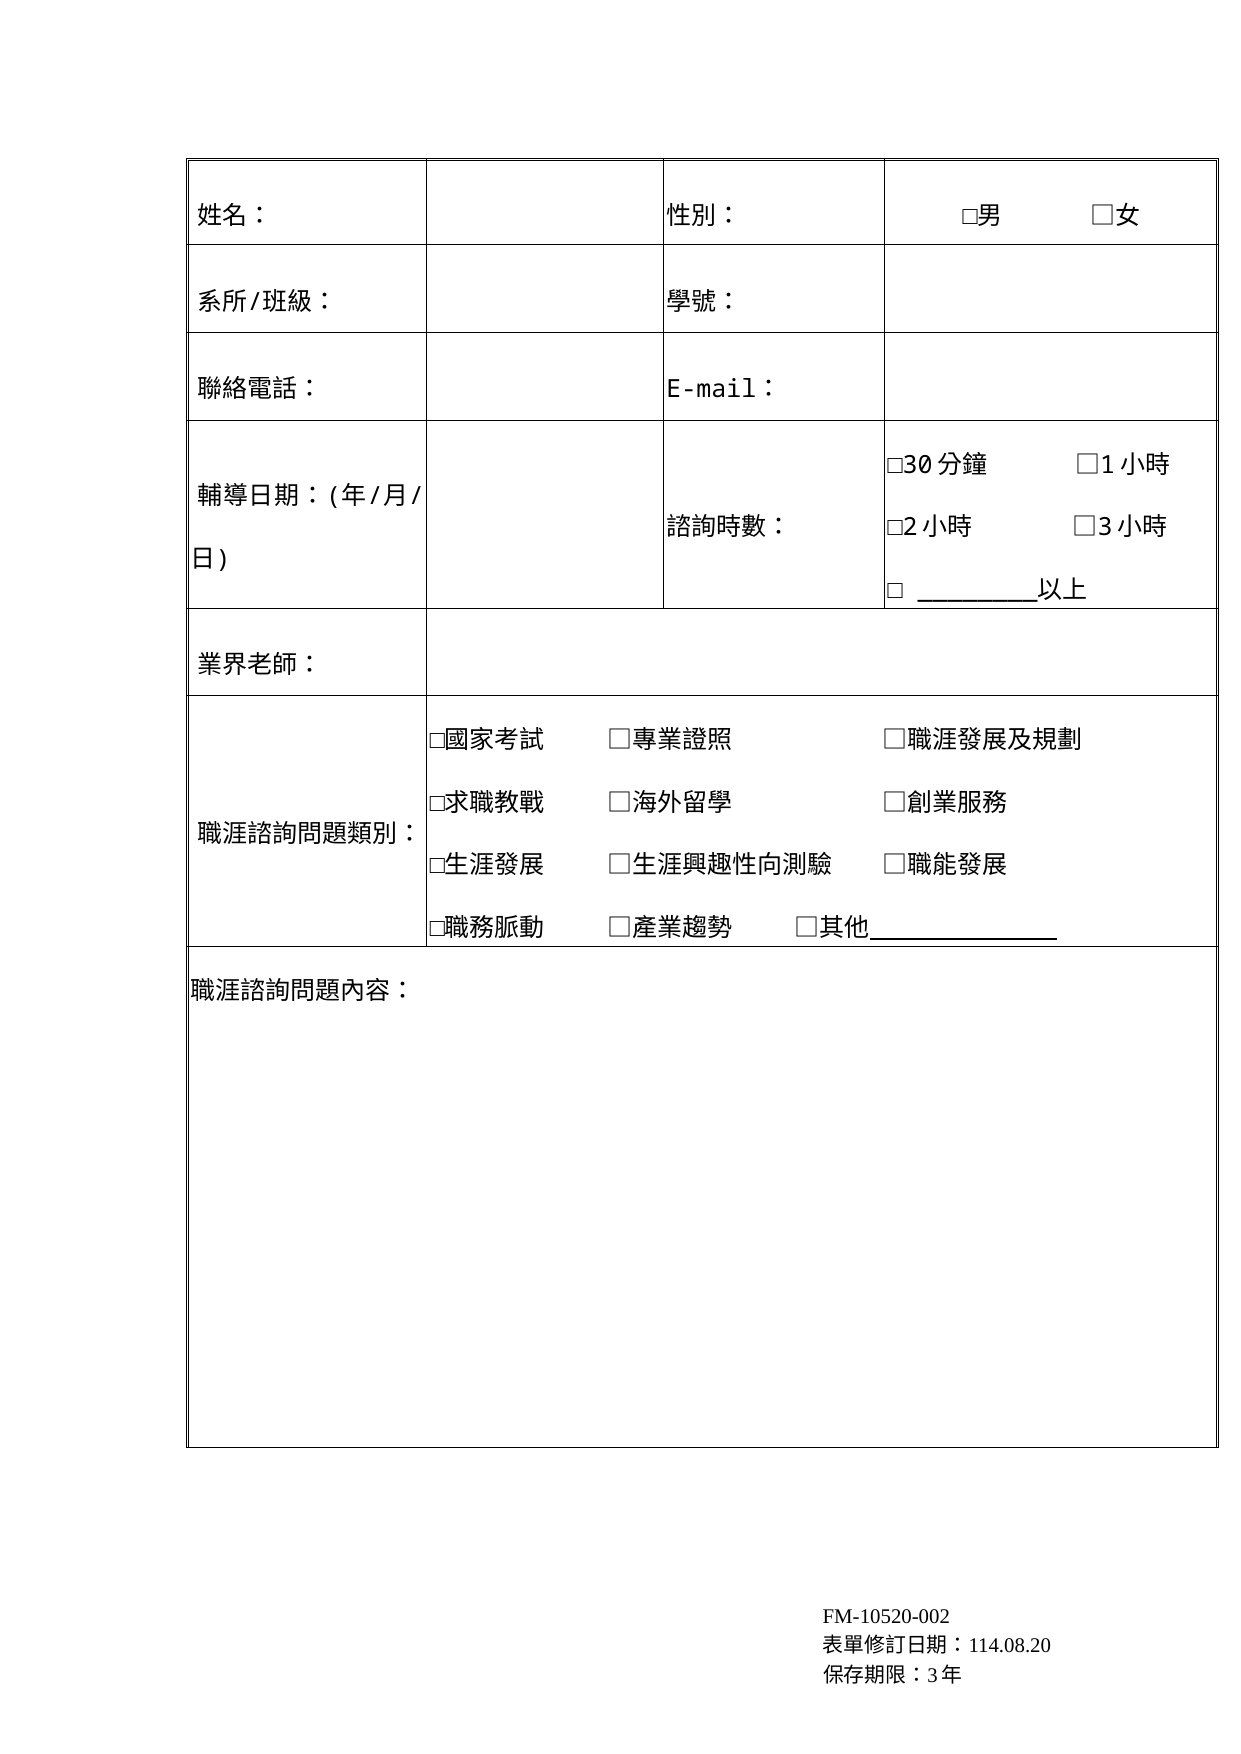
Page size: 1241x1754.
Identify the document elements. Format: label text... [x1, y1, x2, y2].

table_cell 職涯諮詢問題內容： [189, 947, 1216, 1447]
table_cell 學號： [664, 245, 884, 332]
table_cell 職涯諮詢問題類別： [189, 696, 426, 946]
table_header □男 □女 [885, 161, 1216, 244]
table_cell [885, 245, 1216, 332]
table_cell 業界老師： [189, 609, 426, 695]
table_cell [427, 245, 663, 332]
table_cell □30分鐘 □1小時 □2小時 □3小時 □ ________以上 [885, 421, 1216, 608]
table_cell 聯絡電話： [189, 333, 426, 420]
table_cell [427, 609, 1216, 695]
table_header [427, 161, 663, 244]
table_cell [885, 333, 1216, 420]
table_header 姓名： [189, 161, 426, 244]
table_cell 諮詢時數： [664, 421, 884, 608]
table_cell [427, 421, 663, 608]
table_header 性別： [664, 161, 884, 244]
table_cell 系所/班級： [189, 245, 426, 332]
table_cell [427, 333, 663, 420]
table_cell 輔導日期：(年/月/日) [189, 421, 426, 608]
table_cell □國家考試 □專業證照 □職涯發展及規劃 □求職教戰 □海外留學 □創業服務 □生涯發展 □生涯興趣性向測驗 □職能發展 □職務脈動 □產業趨勢 □其他 [427, 696, 1216, 946]
table_cell E-mail： [664, 333, 884, 420]
